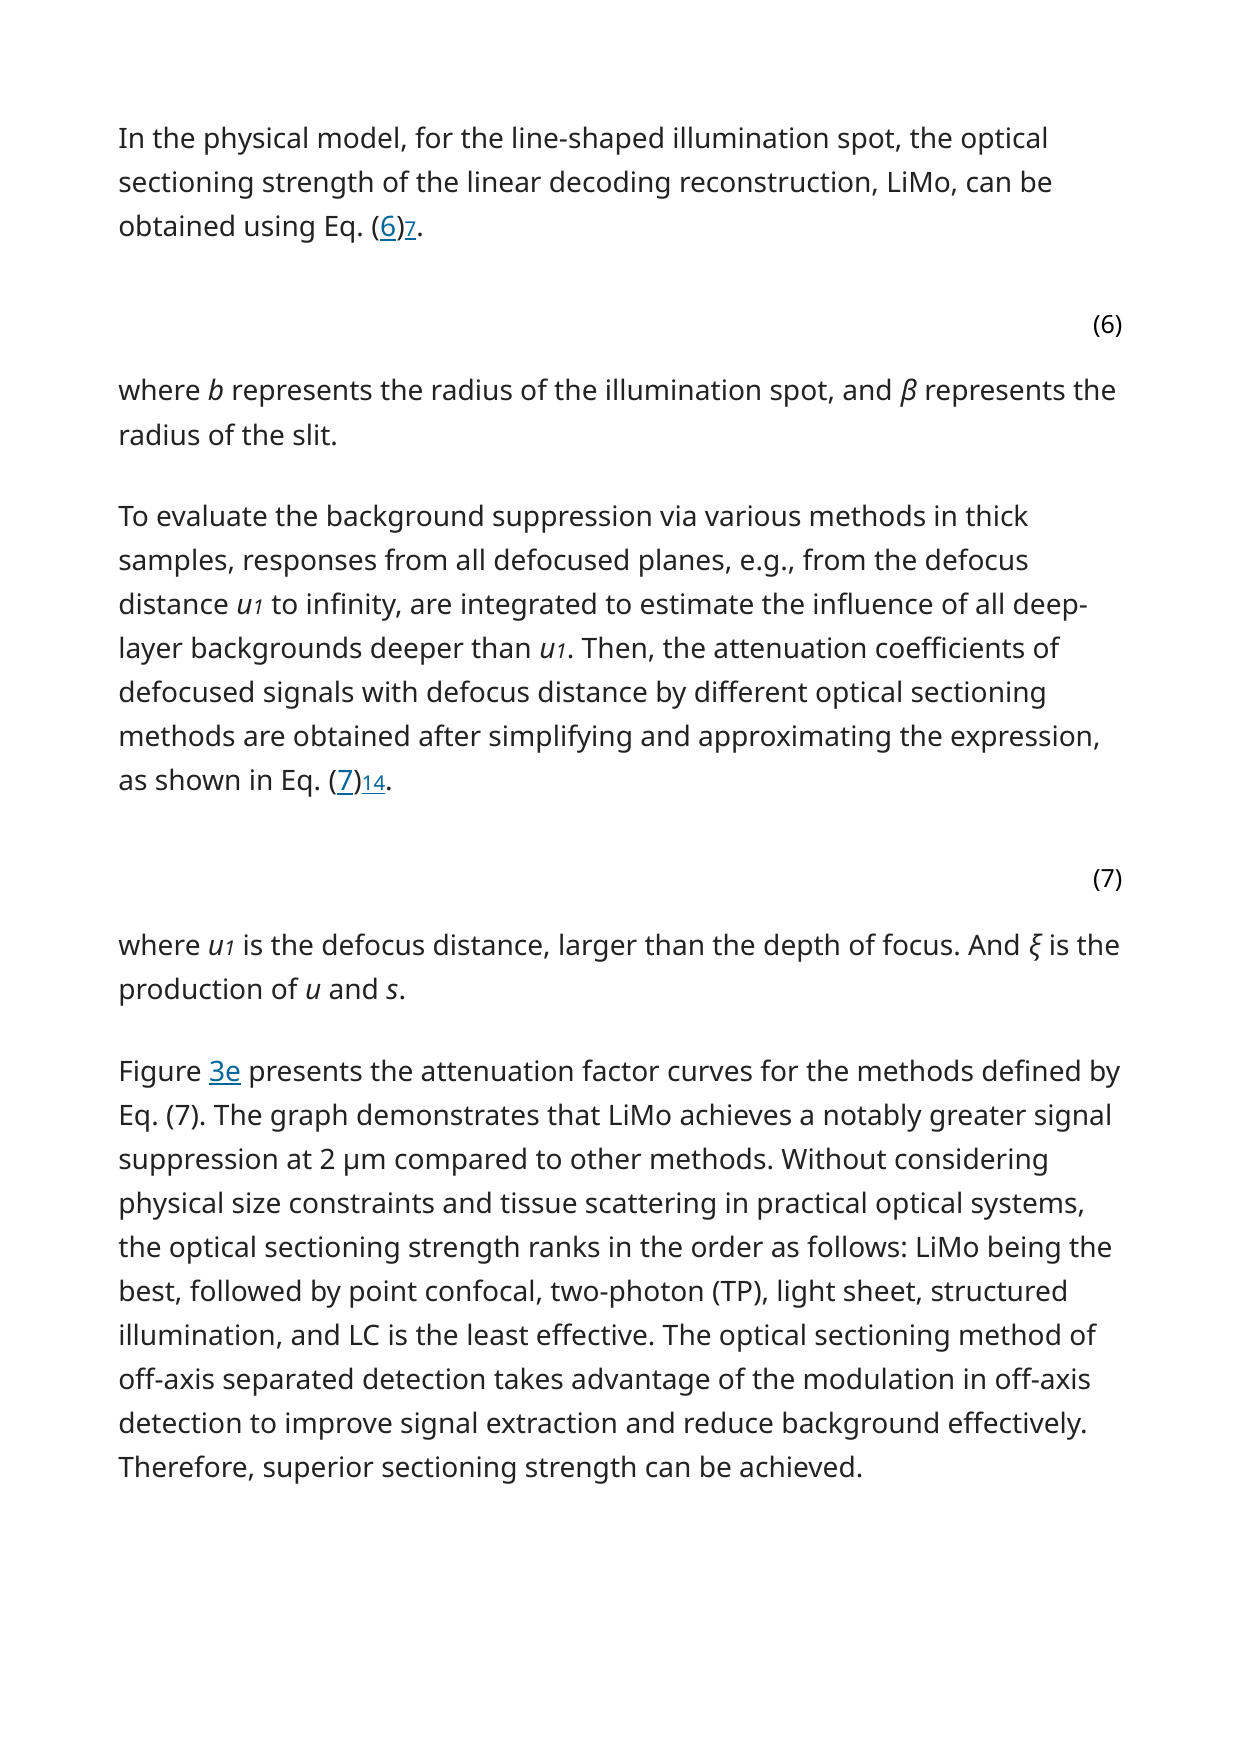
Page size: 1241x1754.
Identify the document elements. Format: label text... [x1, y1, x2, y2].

text In the physical model, for the line-shaped illumination spot, the optical sectioning strength of the linear decoding reconstruction, LiMo, can be obtained using Eq. (6)7. [118, 118, 1122, 244]
text Figure 3e presents the attenuation factor curves for the methods defined by Eq. (7). The graph demonstrates that LiMo achieves a notably greater signal suppression at 2 μm compared to other methods. Without considering physical size constraints and tissue scattering in practical optical systems, the optical sectioning strength ranks in the order as follows: LiMo being the best, followed by point confocal, two-photon (TP), light sheet, structured illumination, and LC is the least effective. The optical sectioning method of off-axis separated detection takes advantage of the modulation in off-axis detection to improve signal extraction and reduce background effectively. Therefore, superior sectioning strength can be achieved. [118, 1051, 1122, 1486]
text (7) [118, 861, 1122, 895]
text where u1 is the defocus distance, larger than the depth of focus. And ξ is the production of u and s. [118, 925, 1122, 1008]
text (6) [118, 307, 1122, 341]
text To evaluate the background suppression via various methods in thick samples, responses from all defocused planes, e.g., from the defocus distance u1 to infinity, are integrated to estimate the influence of all deep-layer backgrounds deeper than u1. Then, the attenuation coefficients of defocused signals with defocus distance by different optical sectioning methods are obtained after simplifying and approximating the expression, as shown in Eq. (7)14. [118, 496, 1122, 799]
text where b represents the radius of the illumination spot, and β represents the radius of the slit. [118, 371, 1122, 453]
